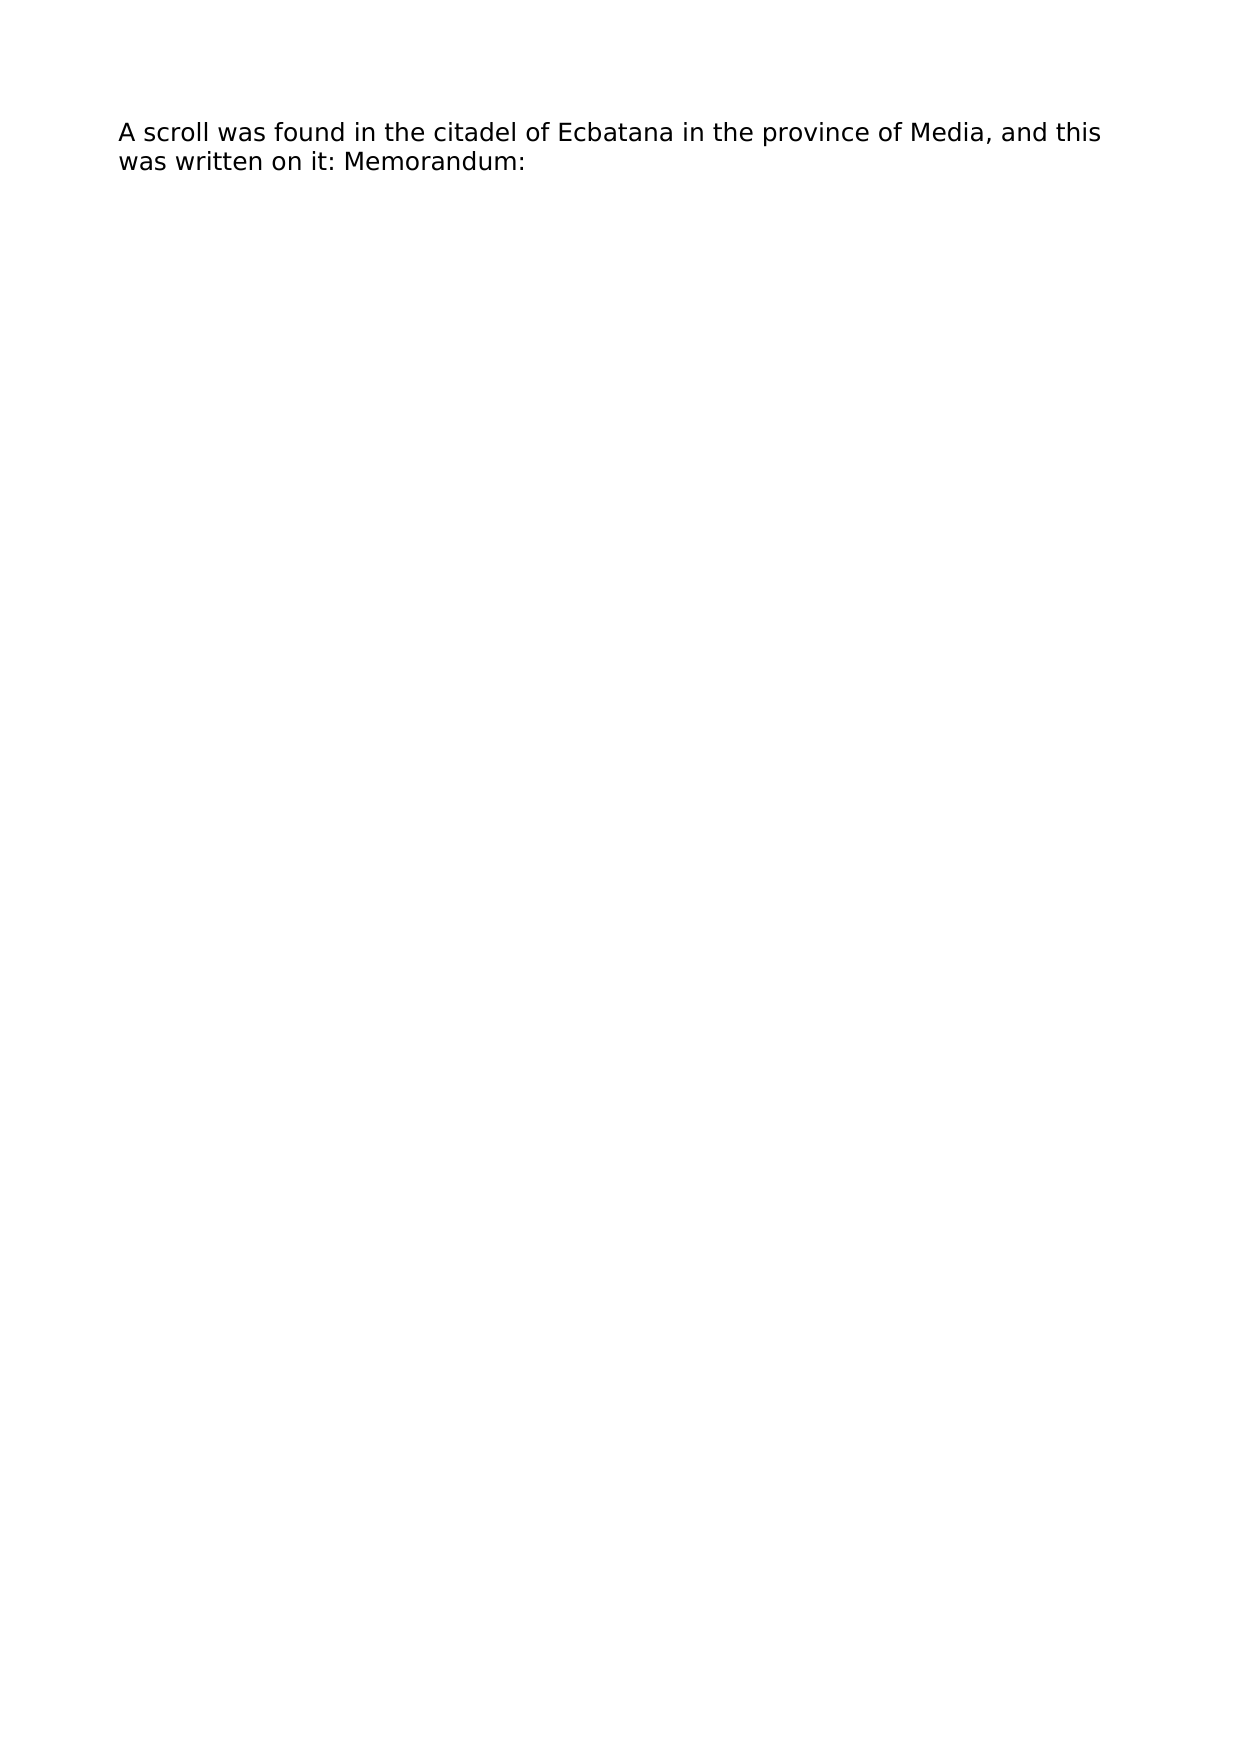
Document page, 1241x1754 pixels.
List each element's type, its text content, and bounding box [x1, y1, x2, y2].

text A scroll was found in the citadel of Ecbatana in the province of Media, and this was written on it: Memorandum: [118, 118, 1122, 176]
